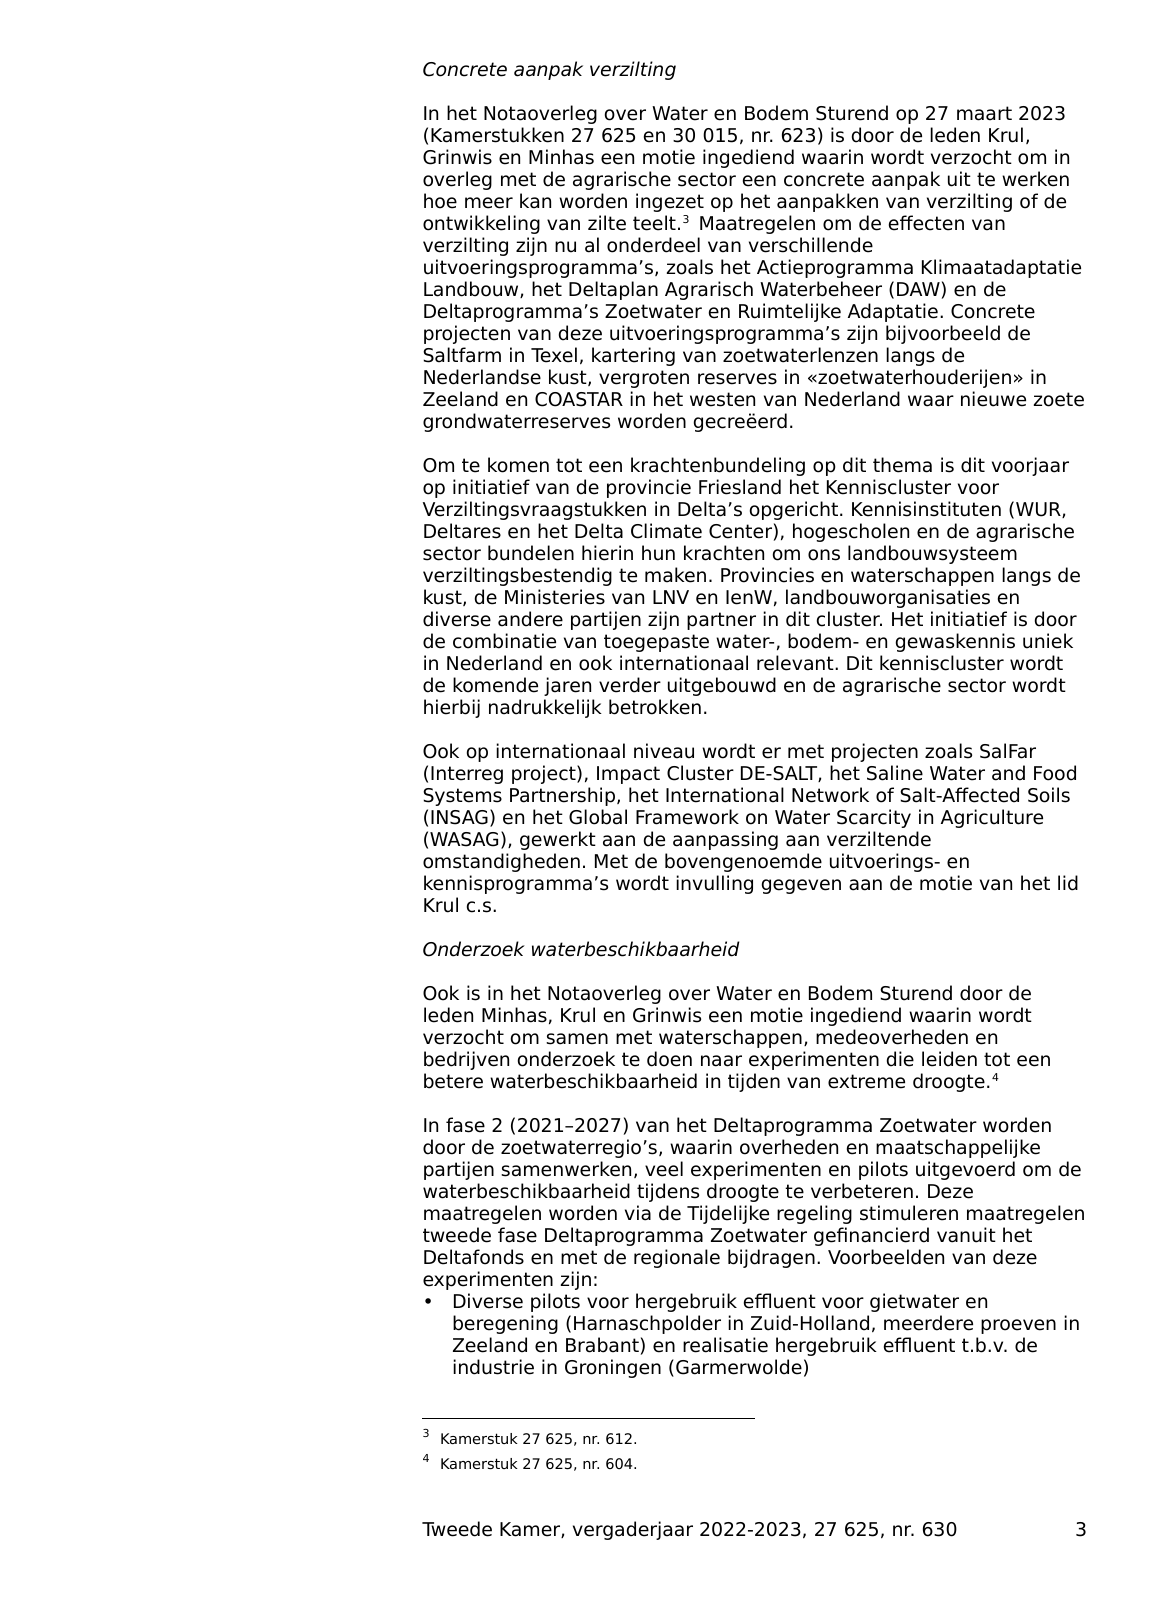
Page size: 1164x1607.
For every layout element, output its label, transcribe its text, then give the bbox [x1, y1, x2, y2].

text Kamerstuk 27 625, nr. 604. [422, 1452, 1087, 1474]
subtitle Onderzoek waterbeschikbaarheid [422, 939, 1087, 961]
text In het Notaoverleg over Water en Bodem Sturend op 27 maart 2023 (Kamerstukken 27 625 en 30 015, nr. 623) is door de leden Krul, Grinwis en Minhas een motie ingediend waarin wordt verzocht om in overleg met de agrarische sector een concrete aanpak uit te werken hoe meer kan worden ingezet op het aanpakken van verzilting of de ontwikkeling van zilte teelt. Maatregelen om de effecten van verzilting zijn nu al onderdeel van verschillende uitvoeringsprogramma’s, zoals het Actieprogramma Klimaatadaptatie Landbouw, het Deltaplan Agrarisch Waterbeheer (DAW) en de Deltaprogramma’s Zoetwater en Ruimtelijke Adaptatie. Concrete projecten van deze uitvoeringsprogramma’s zijn bijvoorbeeld de Saltfarm in Texel, kartering van zoetwaterlenzen langs de Nederlandse kust, vergroten reserves in «zoetwaterhouderijen» in Zeeland en COASTAR in het westen van Nederland waar nieuwe zoete grondwaterreserves worden gecreëerd. [422, 103, 1087, 433]
subtitle Concrete aanpak verzilting [422, 59, 1087, 81]
text Kamerstuk 27 625, nr. 612. [422, 1427, 1087, 1449]
text Ook op internationaal niveau wordt er met projecten zoals SalFar (Interreg project), Impact Cluster DE-SALT, het Saline Water and Food Systems Partnership, het International Network of Salt-Affected Soils (INSAG) en het Global Framework on Water Scarcity in Agriculture (WASAG), gewerkt aan de aanpassing aan verziltende omstandigheden. Met de bovengenoemde uitvoerings- en kennisprogramma’s wordt invulling gegeven aan de motie van het lid Krul c.s. [422, 741, 1087, 917]
text • Diverse pilots voor hergebruik effluent voor gietwater en beregening (Harnaschpolder in Zuid-Holland, meerdere proeven in Zeeland en Brabant) en realisatie hergebruik effluent t.b.v. de industrie in Groningen (Garmerwolde) [422, 1291, 1087, 1379]
text Om te komen tot een krachtenbundeling op dit thema is dit voorjaar op initiatief van de provincie Friesland het Kenniscluster voor Verziltingsvraagstukken in Delta’s opgericht. Kennisinstituten (WUR, Deltares en het Delta Climate Center), hogescholen en de agrarische sector bundelen hierin hun krachten om ons landbouwsysteem verziltingsbestendig te maken. Provincies en waterschappen langs de kust, de Ministeries van LNV en IenW, landbouworganisaties en diverse andere partijen zijn partner in dit cluster. Het initiatief is door de combinatie van toegepaste water-, bodem- en gewaskennis uniek in Nederland en ook internationaal relevant. Dit kenniscluster wordt de komende jaren verder uitgebouwd en de agrarische sector wordt hierbij nadrukkelijk betrokken. [422, 455, 1087, 719]
text In fase 2 (2021–2027) van het Deltaprogramma Zoetwater worden door de zoetwaterregio’s, waarin overheden en maatschappelijke partijen samenwerken, veel experimenten en pilots uitgevoerd om de waterbeschikbaarheid tijdens droogte te verbeteren. Deze maatregelen worden via de Tijdelijke regeling stimuleren maatregelen tweede fase Deltaprogramma Zoetwater gefinancierd vanuit het Deltafonds en met de regionale bijdragen. Voorbeelden van deze experimenten zijn: [422, 1115, 1087, 1291]
text Ook is in het Notaoverleg over Water en Bodem Sturend door de leden Minhas, Krul en Grinwis een motie ingediend waarin wordt verzocht om samen met waterschappen, medeoverheden en bedrijven onderzoek te doen naar experimenten die leiden tot een betere waterbeschikbaarheid in tijden van extreme droogte. [422, 983, 1087, 1093]
